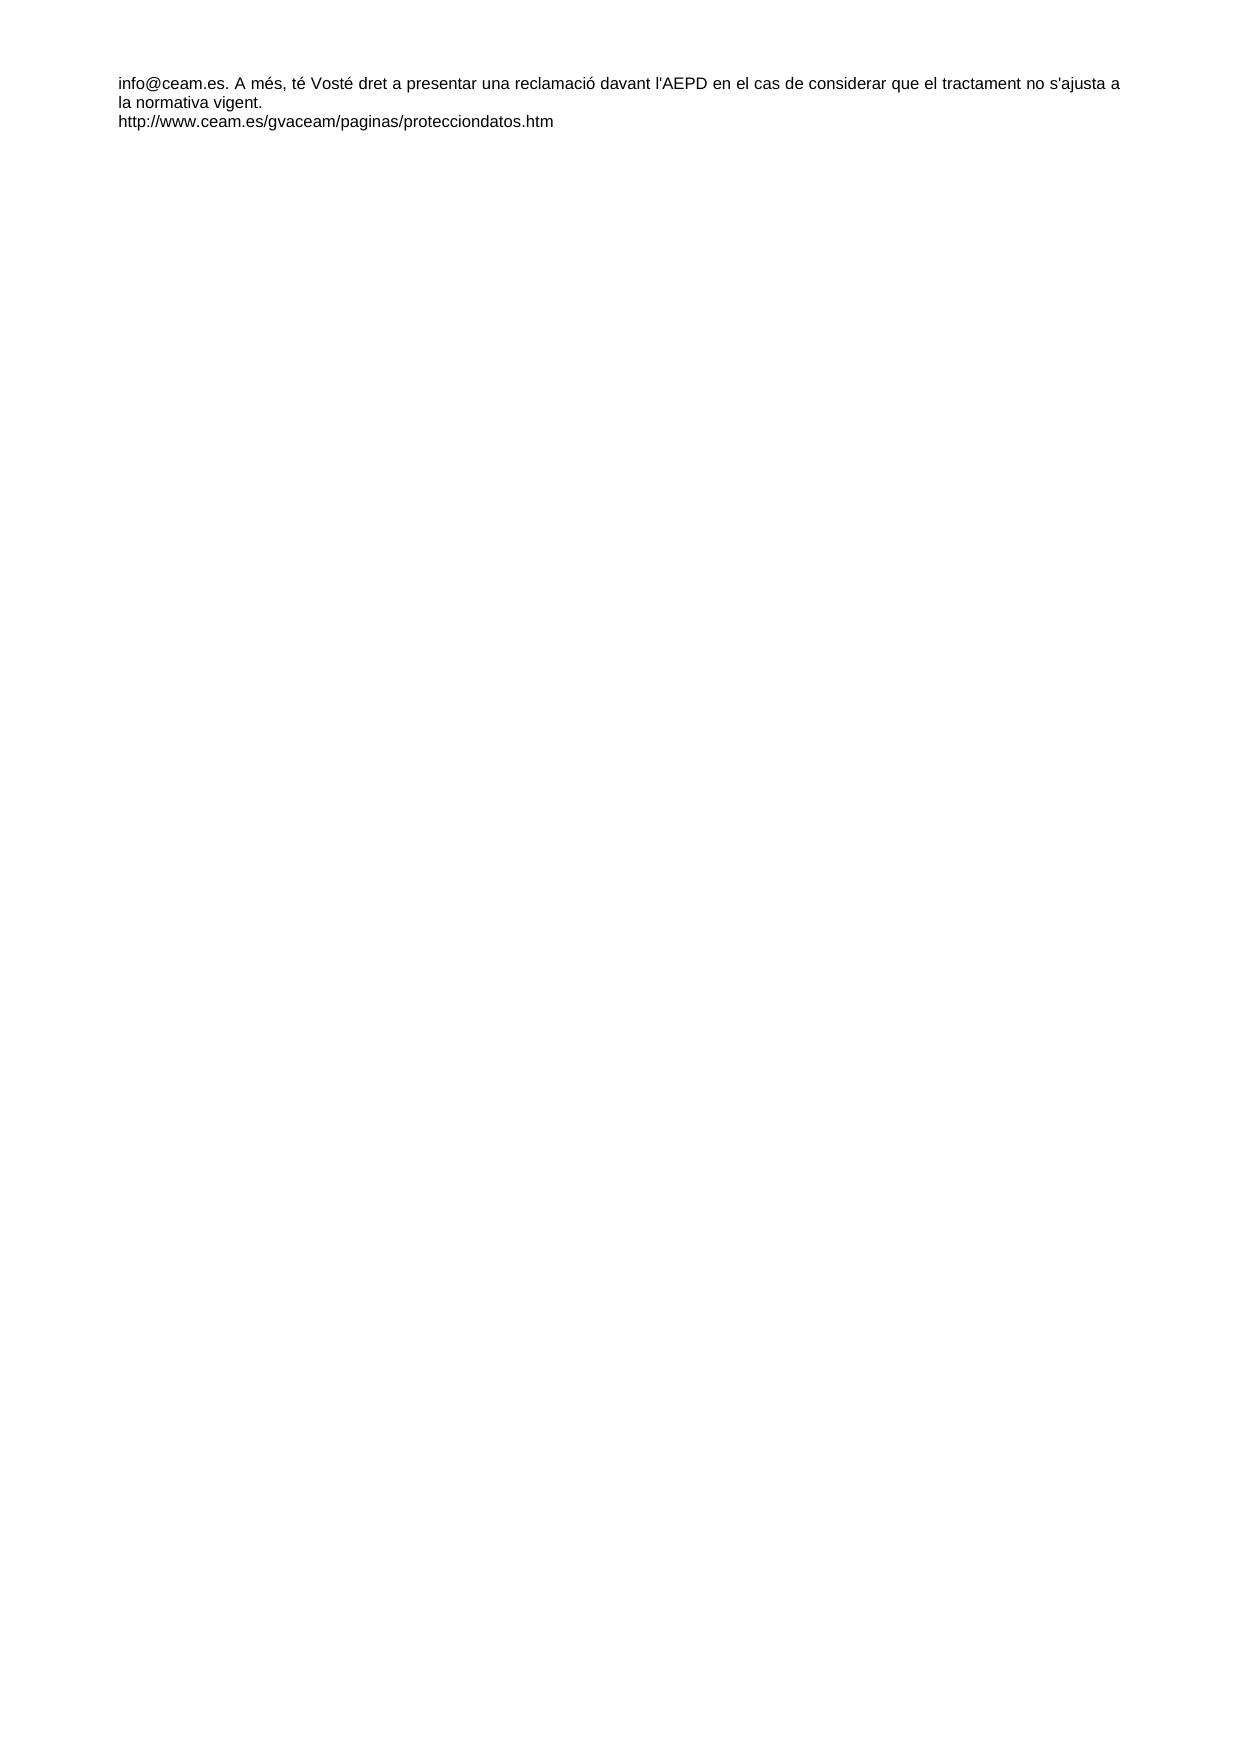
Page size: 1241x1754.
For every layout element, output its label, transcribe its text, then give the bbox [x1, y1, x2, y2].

subtitle http://www.ceam.es/gvaceam/paginas/protecciondatos.htm [118, 112, 1122, 131]
subtitle info@ceam.es. A més, té Vosté dret a presentar una reclamació davant l'AEPD en el cas de considerar que el tractament no s'ajusta a la normativa vigent. [118, 74, 1122, 112]
